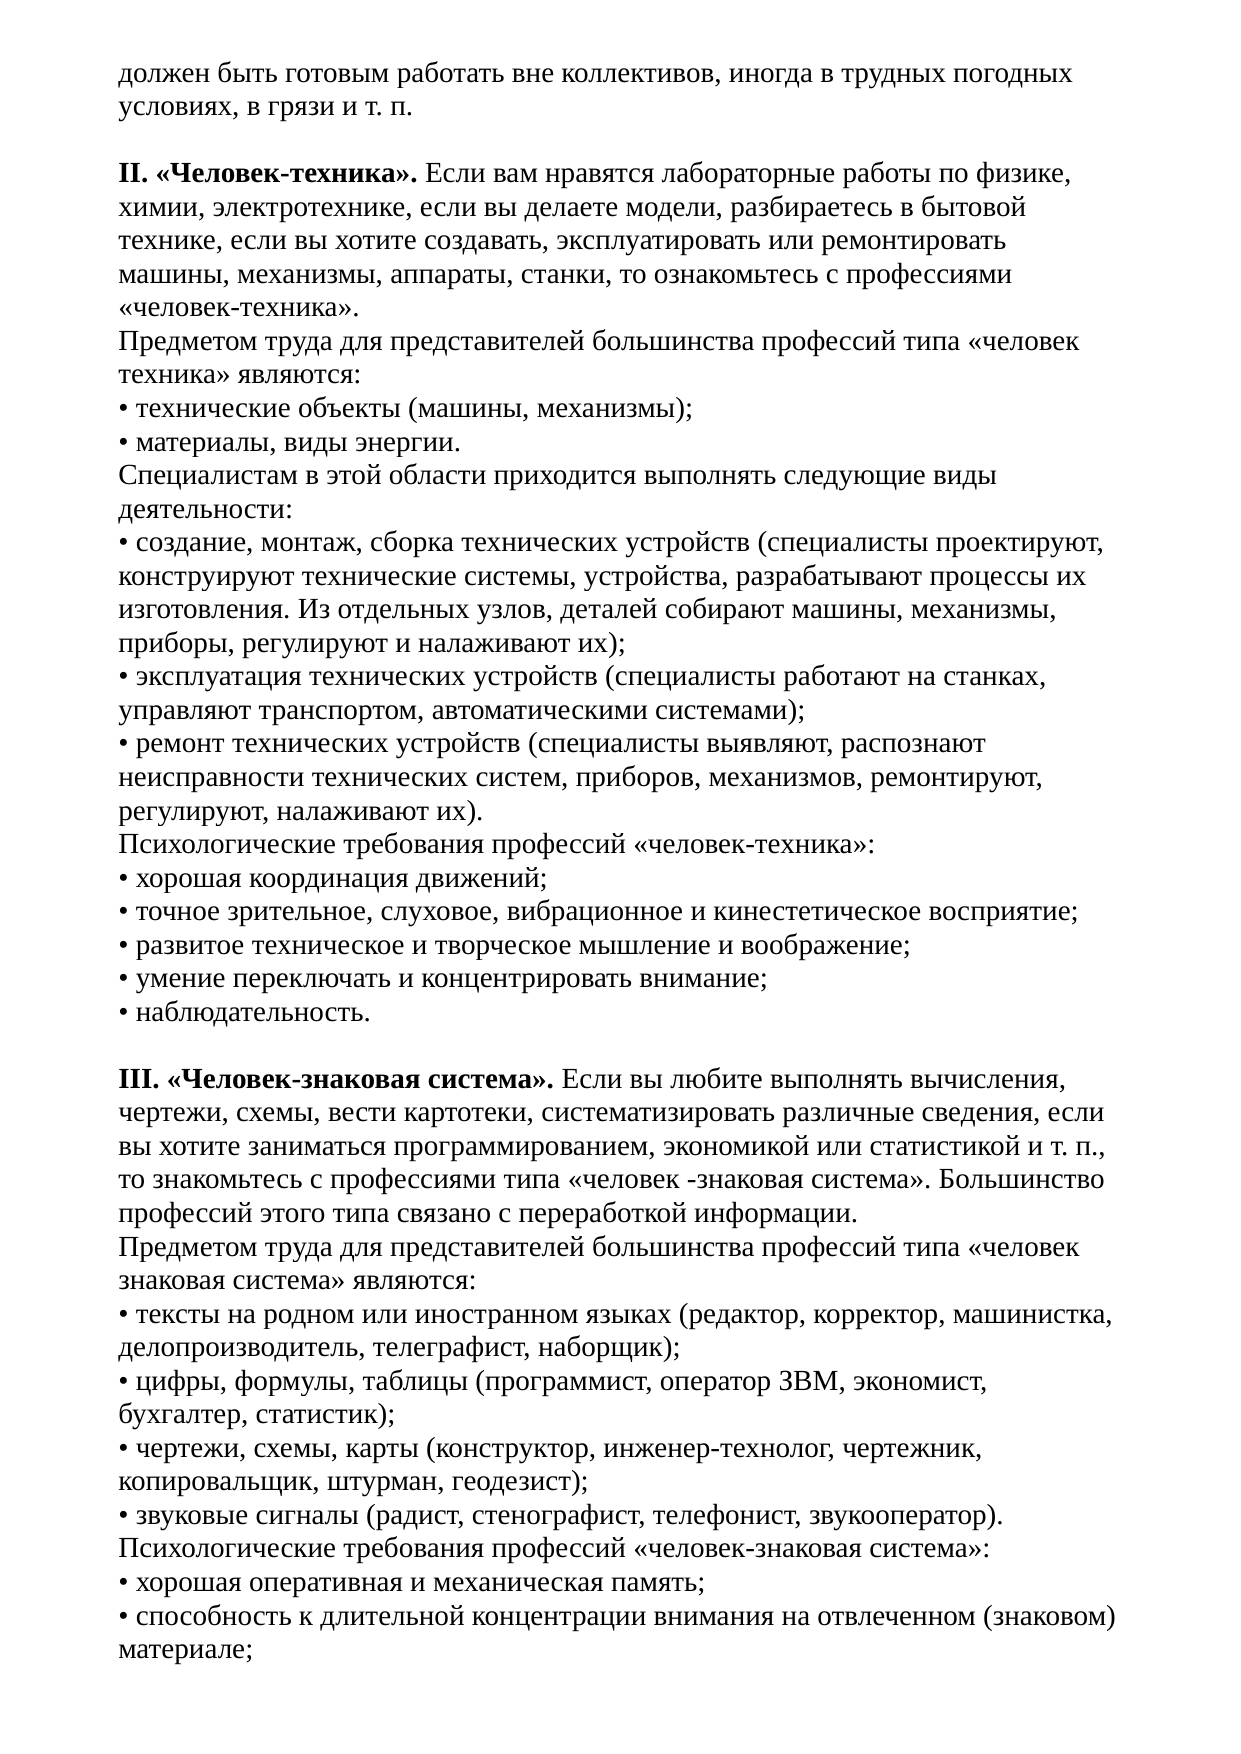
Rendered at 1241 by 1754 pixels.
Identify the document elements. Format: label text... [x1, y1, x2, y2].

text должен быть готовым работать вне коллективов, иногда в трудных погодных условиях, в грязи и т. п. II. «Человек-техника». Если вам нравятся лабораторные работы по физике, химии, электротехнике, если вы делаете модели, разбираетесь в бытовой технике, если вы хотите создавать, эксплуатировать или ремонтировать машины, механизмы, аппараты, станки, то ознакомьтесь с профессиями «человек-техника». Предметом труда для представителей большинства профессий типа «человек техника» являются: • технические объекты (машины, механизмы); • материалы, виды энергии. Специалистам в этой области приходится выполнять следующие виды деятельности: • создание, монтаж, сборка технических устройств (специалисты проектируют, конструируют технические системы, устройства, разрабатывают процессы их изготовления. Из отдельных узлов, деталей собирают машины, механизмы, приборы, регулируют и налаживают их); • эксплуатация технических устройств (специалисты работают на станках, управляют транспортом, автоматическими системами); • ремонт технических устройств (специалисты выявляют, распознают неисправности технических систем, приборов, механизмов, ремонтируют, регулируют, налаживают их). Психологические требования профессий «человек-техника»: • хорошая координация движений; • точное зрительное, слуховое, вибрационное и кинестетическое восприятие; • развитое техническое и творческое мышление и воображение; • умение переключать и концентрировать внимание; • наблюдательность. III. «Человек-знаковая система». Если вы любите выполнять вычисления, чертежи, схемы, вести картотеки, систематизировать различные сведения, если вы хотите заниматься программированием, экономикой или статистикой и т. п., то знакомьтесь с профессиями типа «человек -знаковая система». Большинство профессий этого типа связано с переработкой информации. Предметом труда для представителей большинства профессий типа «человек знаковая система» являются: • тексты на родном или иностранном языках (редактор, корректор, машинистка, делопроизводитель, телеграфист, наборщик); • цифры, формулы, таблицы (программист, оператор ЗВМ, экономист, бухгалтер, статистик); • чертежи, схемы, карты (конструктор, инженер-технолог, чертежник, копировальщик, штурман, геодезист); • звуковые сигналы (радист, стенографист, телефонист, звукооператор). Психологические требования профессий «человек-знаковая система»: • хорошая оперативная и механическая память; • способность к длительной концентрации внимания на отвлеченном (знаковом) материале; [118, 55, 1122, 1665]
